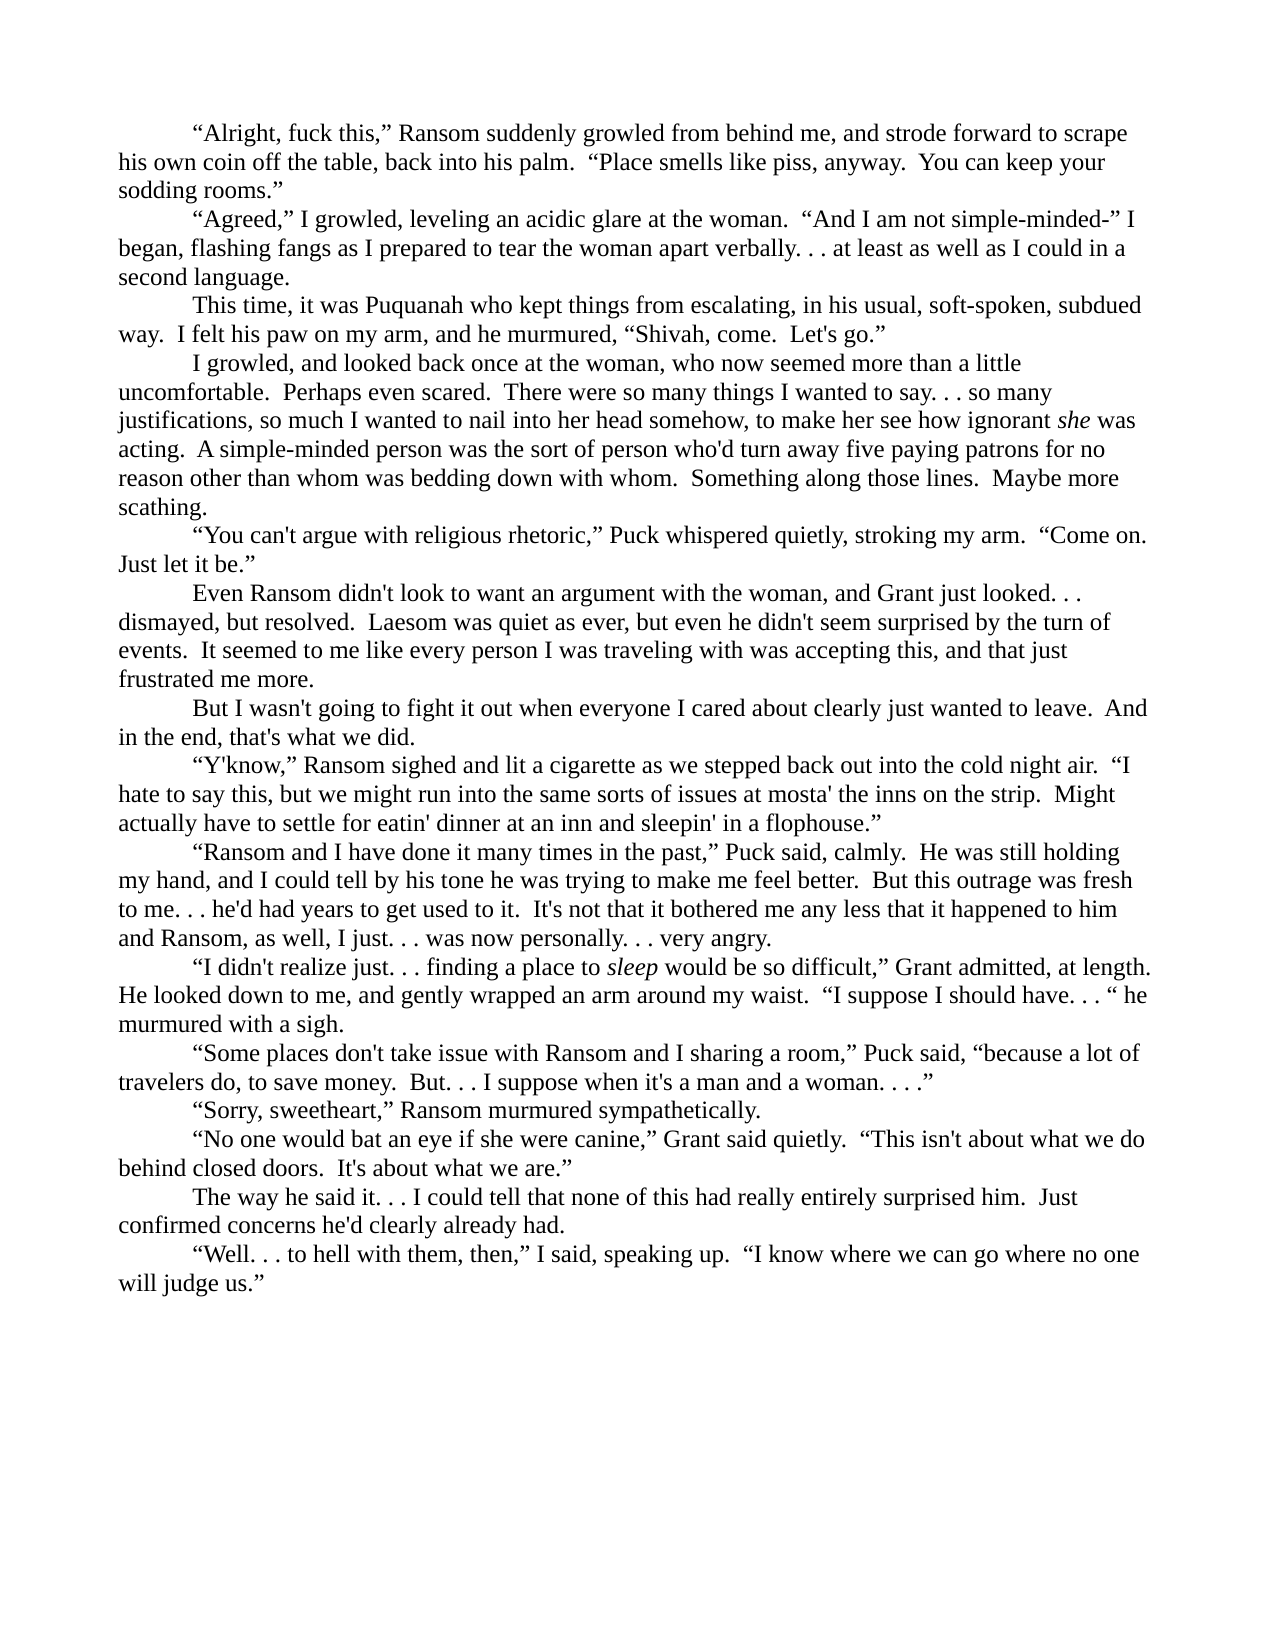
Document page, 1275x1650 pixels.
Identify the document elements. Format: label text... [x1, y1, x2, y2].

text “You can't argue with religious rhetoric,” Puck whispered quietly, stroking my arm. “Come on. Just let it be.” [118, 521, 1157, 578]
text “Well. . . to hell with them, then,” I said, speaking up. “I know where we can go where no one will judge us.” [118, 1239, 1157, 1297]
text “Y'know,” Ransom sighed and lit a cigarette as we stepped back out into the cold night air. “I hate to say this, but we might run into the same sorts of issues at mosta' the inns on the strip. Might actually have to settle for eatin' dinner at an inn and sleepin' in a flophouse.” [118, 751, 1157, 837]
text “Some places don't take issue with Ransom and I sharing a room,” Puck said, “because a lot of travelers do, to save money. But. . . I suppose when it's a man and a woman. . . .” [118, 1038, 1157, 1096]
text The way he said it. . . I could tell that none of this had really entirely surprised him. Just confirmed concerns he'd clearly already had. [118, 1182, 1157, 1239]
text Even Ransom didn't look to want an argument with the woman, and Grant just looked. . . dismayed, but resolved. Laesom was quiet as ever, but even he didn't seem surprised by the turn of events. It seemed to me like every person I was traveling with was accepting this, and that just frustrated me more. [118, 578, 1157, 693]
text “Ransom and I have done it many times in the past,” Puck said, calmly. He was still holding my hand, and I could tell by his tone he was trying to make me feel better. But this outrage was fresh to me. . . he'd had years to get used to it. It's not that it bothered me any less that it happened to him and Ransom, as well, I just. . . was now personally. . . very angry. [118, 837, 1157, 952]
text “Sorry, sweetheart,” Ransom murmured sympathetically. [118, 1096, 1157, 1124]
text I growled, and looked back once at the woman, who now seemed more than a little uncomfortable. Perhaps even scared. There were so many things I wanted to say. . . so many justifications, so much I wanted to nail into her head somehow, to make her see how ignorant she was acting. A simple-minded person was the sort of person who'd turn away five paying patrons for no reason other than whom was bedding down with whom. Something along those lines. Maybe more scathing. [118, 348, 1157, 521]
text “Alright, fuck this,” Ransom suddenly growled from behind me, and strode forward to scrape his own coin off the table, back into his palm. “Place smells like piss, anyway. You can keep your sodding rooms.” [118, 118, 1157, 204]
text But I wasn't going to fight it out when everyone I cared about clearly just wanted to leave. And in the end, that's what we did. [118, 693, 1157, 751]
text “Agreed,” I growled, leveling an acidic glare at the woman. “And I am not simple-minded-” I began, flashing fangs as I prepared to tear the woman apart verbally. . . at least as well as I could in a second language. [118, 204, 1157, 291]
text This time, it was Puquanah who kept things from escalating, in his usual, soft-spoken, subdued way. I felt his paw on my arm, and he murmured, “Shivah, come. Let's go.” [118, 291, 1157, 348]
text “No one would bat an eye if she were canine,” Grant said quietly. “This isn't about what we do behind closed doors. It's about what we are.” [118, 1124, 1157, 1182]
text “I didn't realize just. . . finding a place to sleep would be so difficult,” Grant admitted, at length. He looked down to me, and gently wrapped an arm around my waist. “I suppose I should have. . . “ he murmured with a sigh. [118, 952, 1157, 1038]
